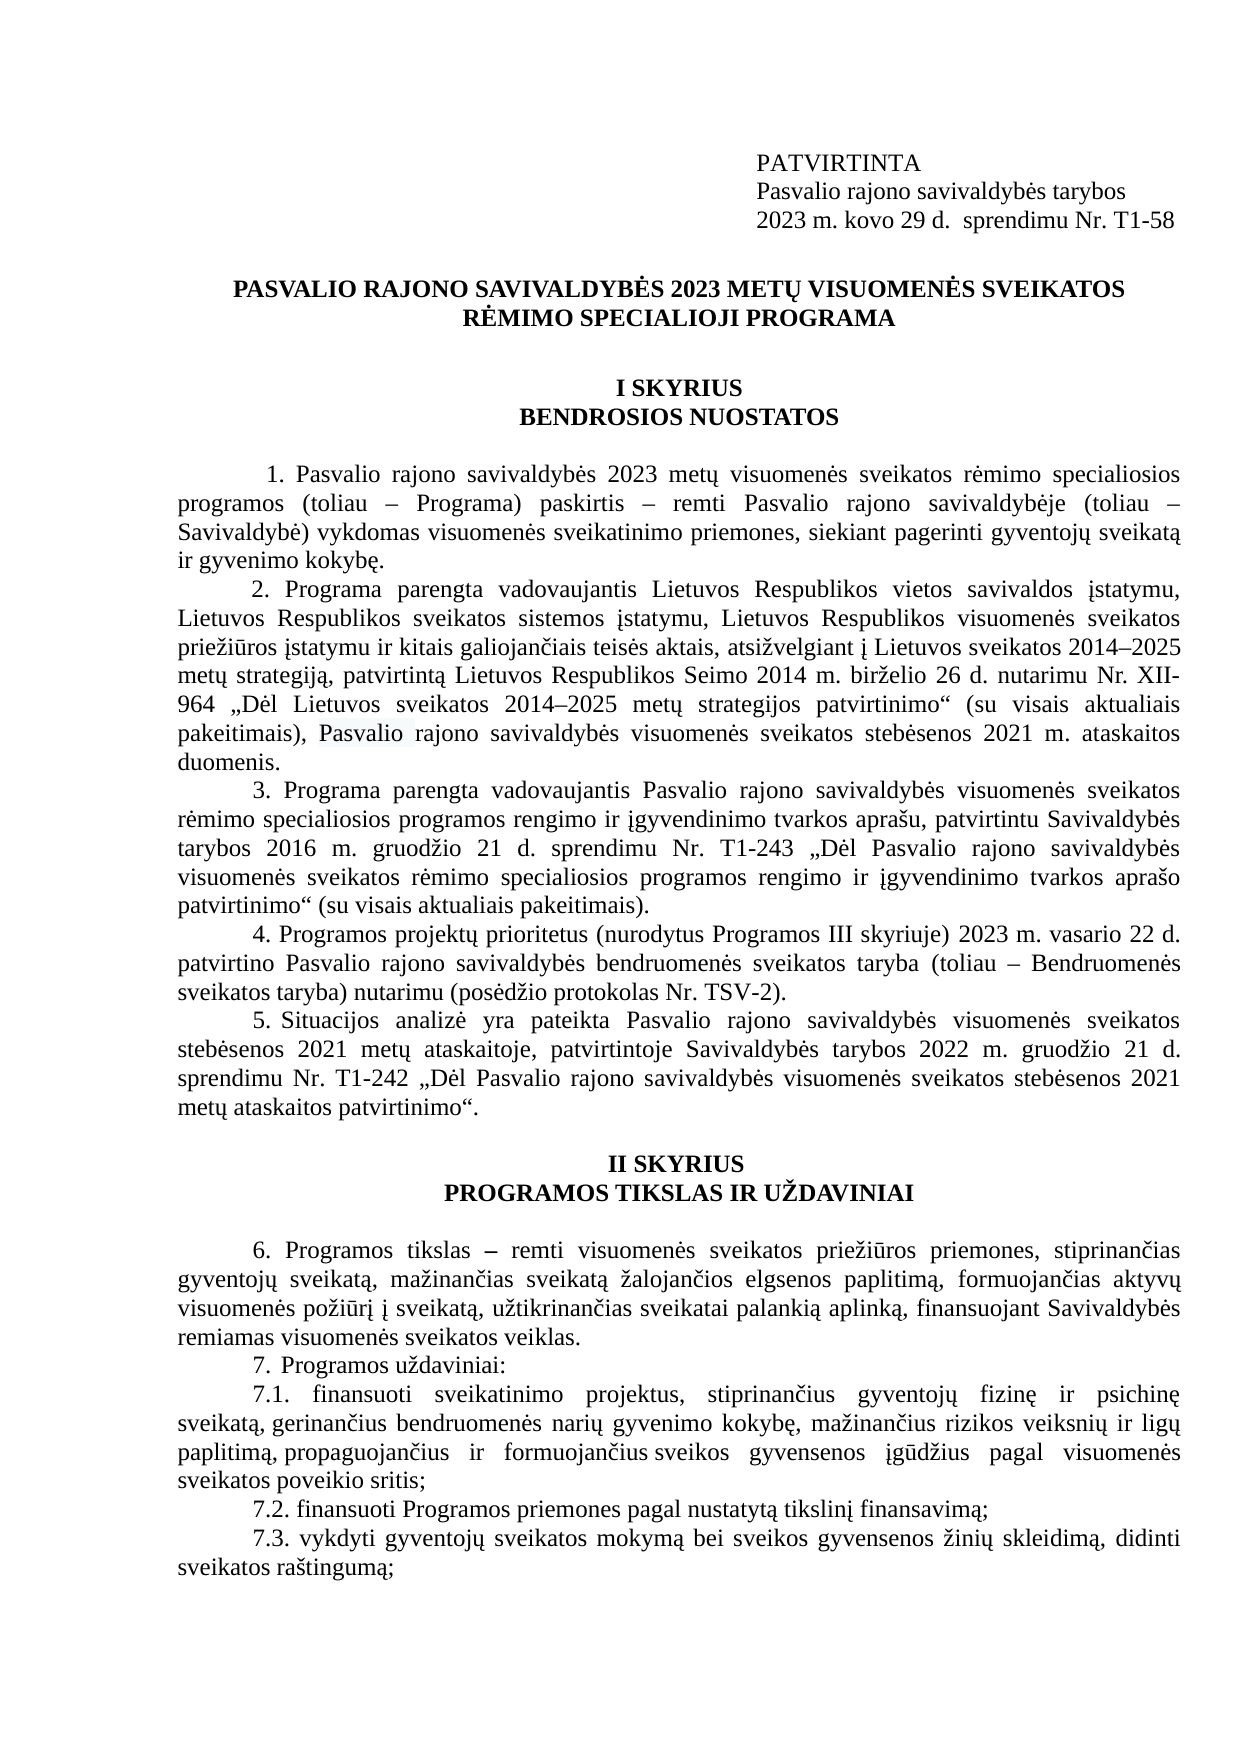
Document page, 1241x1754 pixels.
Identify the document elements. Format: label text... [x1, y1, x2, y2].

text 2023 m. kovo 29 d. sprendimu Nr. T1-58 [717, 205, 1181, 234]
text 4. Programos projektų prioritetus (nurodytus Programos III skyriuje) 2023 m. vasario 22 d. patvirtino Pasvalio rajono savivaldybės bendruomenės sveikatos taryba (toliau – Bendruomenės sveikatos taryba) nutarimu (posėdžio protokolas Nr. TSV-2). [177, 919, 1181, 1005]
text 7. Programos uždaviniai: [177, 1350, 1181, 1379]
text I SKYRIUS [177, 373, 1181, 402]
text 6. Programos tikslas – remti visuomenės sveikatos priežiūros priemones, stiprinančias gyventojų sveikatą, mažinančias sveikatą žalojančios elgsenos paplitimą, formuojančias aktyvų visuomenės požiūrį į sveikatą, užtikrinančias sveikatai palankią aplinką, finansuojant Savivaldybės remiamas visuomenės sveikatos veiklas. [177, 1235, 1181, 1350]
text 2. Programa parengta vadovaujantis Lietuvos Respublikos vietos savivaldos įstatymu, Lietuvos Respublikos sveikatos sistemos įstatymu, Lietuvos Respublikos visuomenės sveikatos priežiūros įstatymu ir kitais galiojančiais teisės aktais, atsižvelgiant į Lietuvos sveikatos 2014–2025 metų strategiją, patvirtintą Lietuvos Respublikos Seimo 2014 m. birželio 26 d. nutarimu Nr. XII-964 „Dėl Lietuvos sveikatos 2014–2025 metų strategijos patvirtinimo“ (su visais aktualiais pakeitimais), Pasvalio rajono savivaldybės visuomenės sveikatos stebėsenos 2021 m. ataskaitos duomenis. [177, 574, 1181, 775]
text 1. Pasvalio rajono savivaldybės 2023 metų visuomenės sveikatos rėmimo specialiosios programos (toliau – Programa) paskirtis – remti Pasvalio rajono savivaldybėje (toliau – Savivaldybė) vykdomas visuomenės sveikatinimo priemones, siekiant pagerinti gyventojų sveikatą ir gyvenimo kokybę. [177, 459, 1181, 574]
text 7.3. vykdyti gyventojų sveikatos mokymą bei sveikos gyvensenos žinių skleidimą, didinti sveikatos raštingumą; [177, 1523, 1181, 1580]
text BENDROSIOS NUOSTATOS [177, 402, 1181, 430]
text PATVIRTINTA [717, 148, 1181, 176]
text PASVALIO RAJONO SAVIVALDYBĖS 2023 METŲ VISUOMENĖS SVEIKATOS RĖMIMO SPECIALIOJI PROGRAMA [177, 274, 1181, 332]
subtitle PROGRAMOS TIKSLAS IR UŽDAVINIAI [177, 1178, 1181, 1207]
text 7.1. finansuoti sveikatinimo projektus, stiprinančius gyventojų fizinę ir psichinę sveikatą, gerinančius bendruomenės narių gyvenimo kokybę, mažinančius rizikos veiksnių ir ligų paplitimą, propaguojančius ir formuojančius sveikos gyvensenos įgūdžius pagal visuomenės sveikatos poveikio sritis; [177, 1379, 1181, 1494]
text 7.2. finansuoti Programos priemones pagal nustatytą tikslinį finansavimą; [177, 1494, 1181, 1523]
text 3. Programa parengta vadovaujantis Pasvalio rajono savivaldybės visuomenės sveikatos rėmimo specialiosios programos rengimo ir įgyvendinimo tvarkos aprašu, patvirtintu Savivaldybės tarybos 2016 m. gruodžio 21 d. sprendimu Nr. T1-243 „Dėl Pasvalio rajono savivaldybės visuomenės sveikatos rėmimo specialiosios programos rengimo ir įgyvendinimo tvarkos aprašo patvirtinimo“ (su visais aktualiais pakeitimais). [177, 775, 1181, 919]
text Pasvalio rajono savivaldybės tarybos [717, 176, 1181, 205]
text 5. Situacijos analizė yra pateikta Pasvalio rajono savivaldybės visuomenės sveikatos stebėsenos 2021 metų ataskaitoje, patvirtintoje Savivaldybės tarybos 2022 m. gruodžio 21 d. sprendimu Nr. T1-242 „Dėl Pasvalio rajono savivaldybės visuomenės sveikatos stebėsenos 2021 metų ataskaitos patvirtinimo“. [177, 1005, 1181, 1120]
subtitle II SKYRIUS [177, 1149, 1181, 1178]
